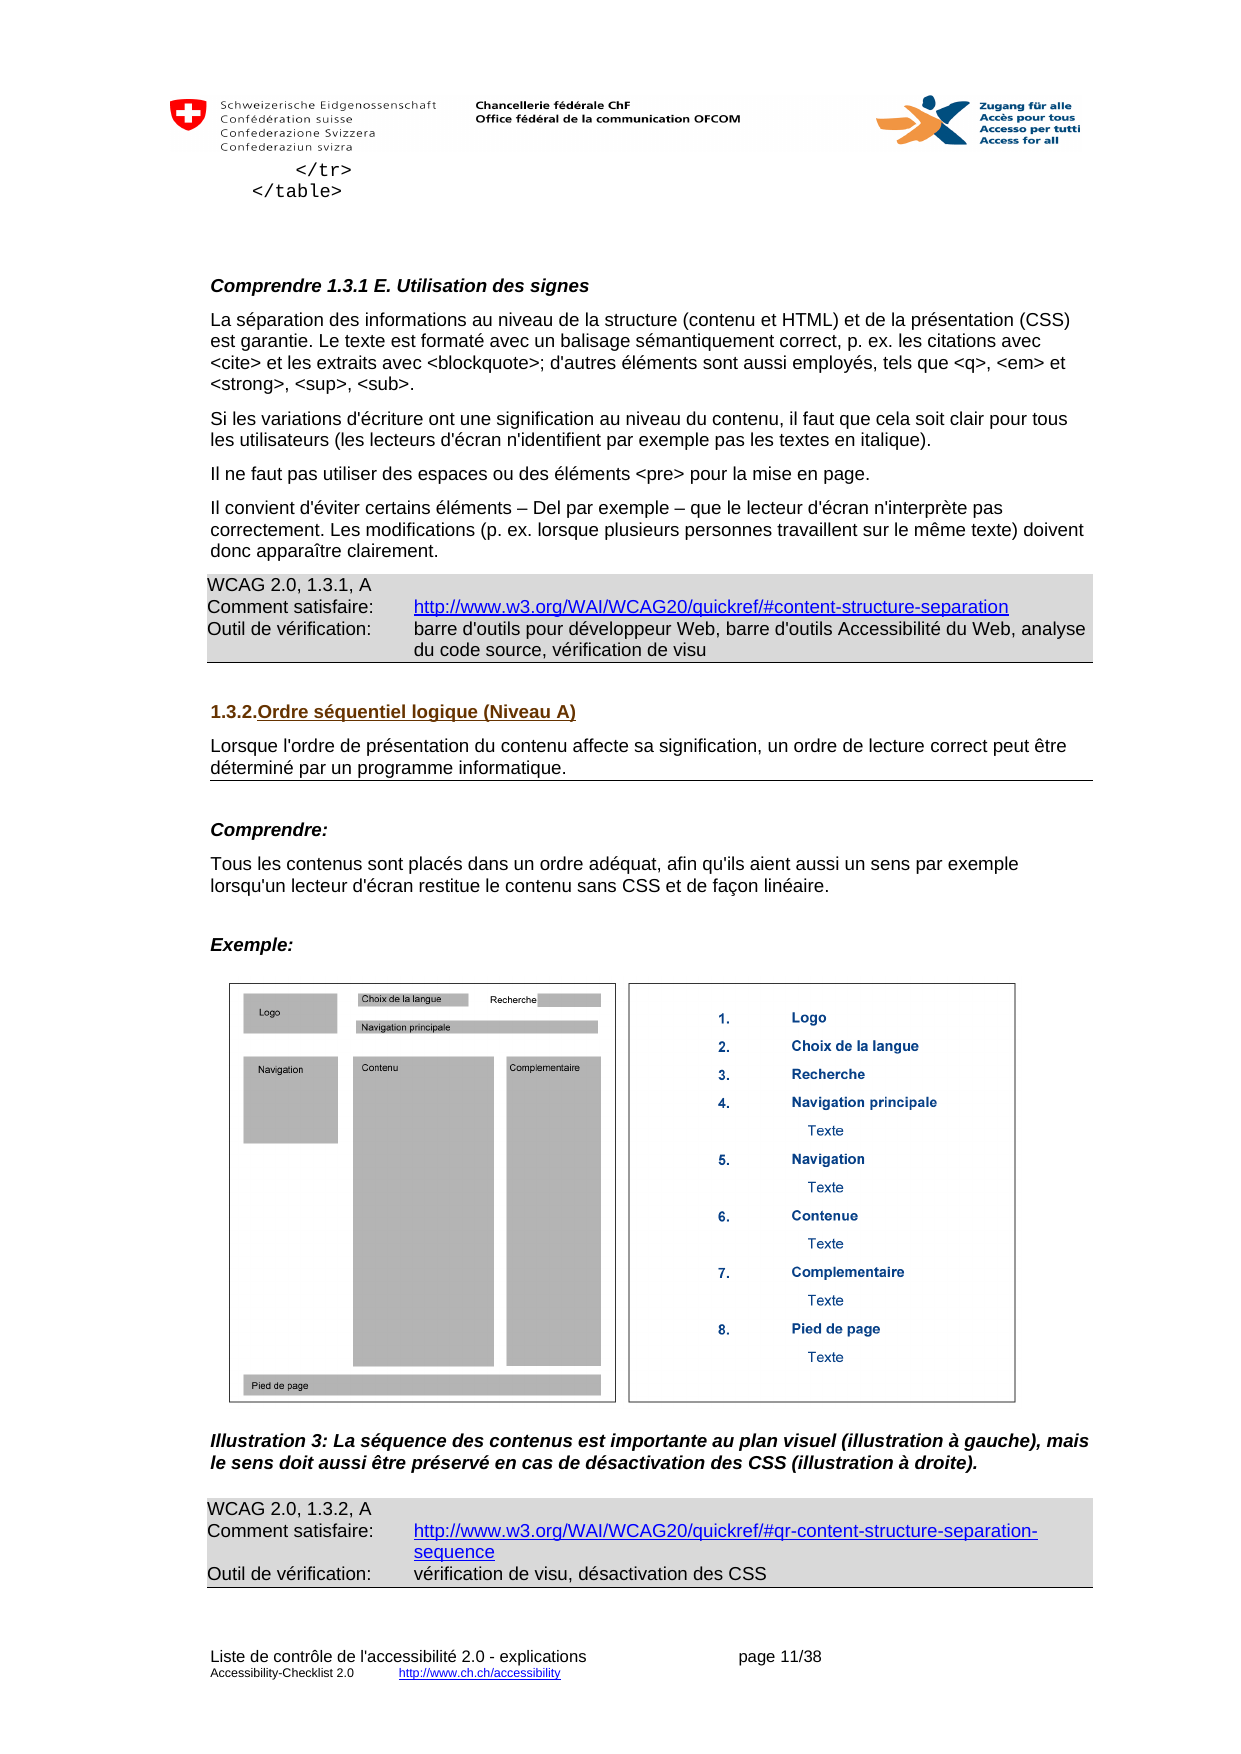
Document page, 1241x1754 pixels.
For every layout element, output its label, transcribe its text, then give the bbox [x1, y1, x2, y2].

subtitle Comprendre 1.3.1 E. Utilisation des signes [210, 274, 1093, 296]
text Si les variations d'écriture ont une signification au niveau du contenu, il faut que cela soit clair pour tous les utilisateurs (les lecteurs d'écran n'identifient par exemple pas les textes en italique). [210, 407, 1093, 450]
text Tous les contenus sont placés dans un ordre adéquat, afin qu'ils aient aussi un sens par exemple lorsqu'un lecteur d'écran restitue le contenu sans CSS et de façon linéaire. [210, 853, 1093, 896]
text Outil de vérification: vérification de visu, désactivation des CSS [207, 1563, 1093, 1587]
text WCAG 2.0, 1.3.1, A [207, 574, 1093, 596]
text Il convient d'éviter certains éléments – Del par exemple – que le lecteur d'écran n'interprète pas correctement. Les modifications (p. ex. lorsque plusieurs personnes travaillent sur le même texte) doivent donc apparaître clairement. [210, 497, 1093, 562]
text Comment satisfaire: http://www.w3.org/WAI/WCAG20/quickref/#content-structure-separation [207, 596, 1093, 617]
text La séparation des informations au niveau de la structure (contenu et HTML) et de la présentation (CSS) est garantie. Le texte est formaté avec un balisage sémantiquement correct, p. ex. les citations avec <cite> et les extraits avec <blockquote>; d'autres éléments sont aussi employés, tels que <q>, <em> et <strong>, <sup>, <sub>. [210, 308, 1093, 395]
text Il ne faut pas utiliser des espaces ou des éléments <pre> pour la mise en page. [210, 463, 1093, 484]
text Comment satisfaire: http://www.w3.org/WAI/WCAG20/quickref/#qr-content-structure-separation-sequence [207, 1520, 1093, 1563]
subtitle Ordre séquentiel logique (Niveau A) [210, 701, 1093, 723]
text Outil de vérification: barre d'outils pour développeur Web, barre d'outils Accessibilité du Web, analyse du code source, vérification de visu [207, 617, 1093, 662]
text WCAG 2.0, 1.3.2, A [207, 1498, 1093, 1520]
picture [226, 976, 1022, 1409]
text </tr> </table> [252, 160, 1093, 203]
text Lorsque l'ordre de présentation du contenu affecte sa signification, un ordre de lecture correct peut être déterminé par un programme informatique. [210, 735, 1093, 780]
picture [170, 95, 1082, 152]
subtitle Comprendre: [210, 819, 1093, 840]
text Illustration 3: La séquence des contenus est importante au plan visuel (illustration à gauche), mais le sens doit aussi être préservé en cas de désactivation des CSS (illustration à droite). [210, 1430, 1093, 1473]
subtitle Exemple: [210, 933, 1093, 955]
